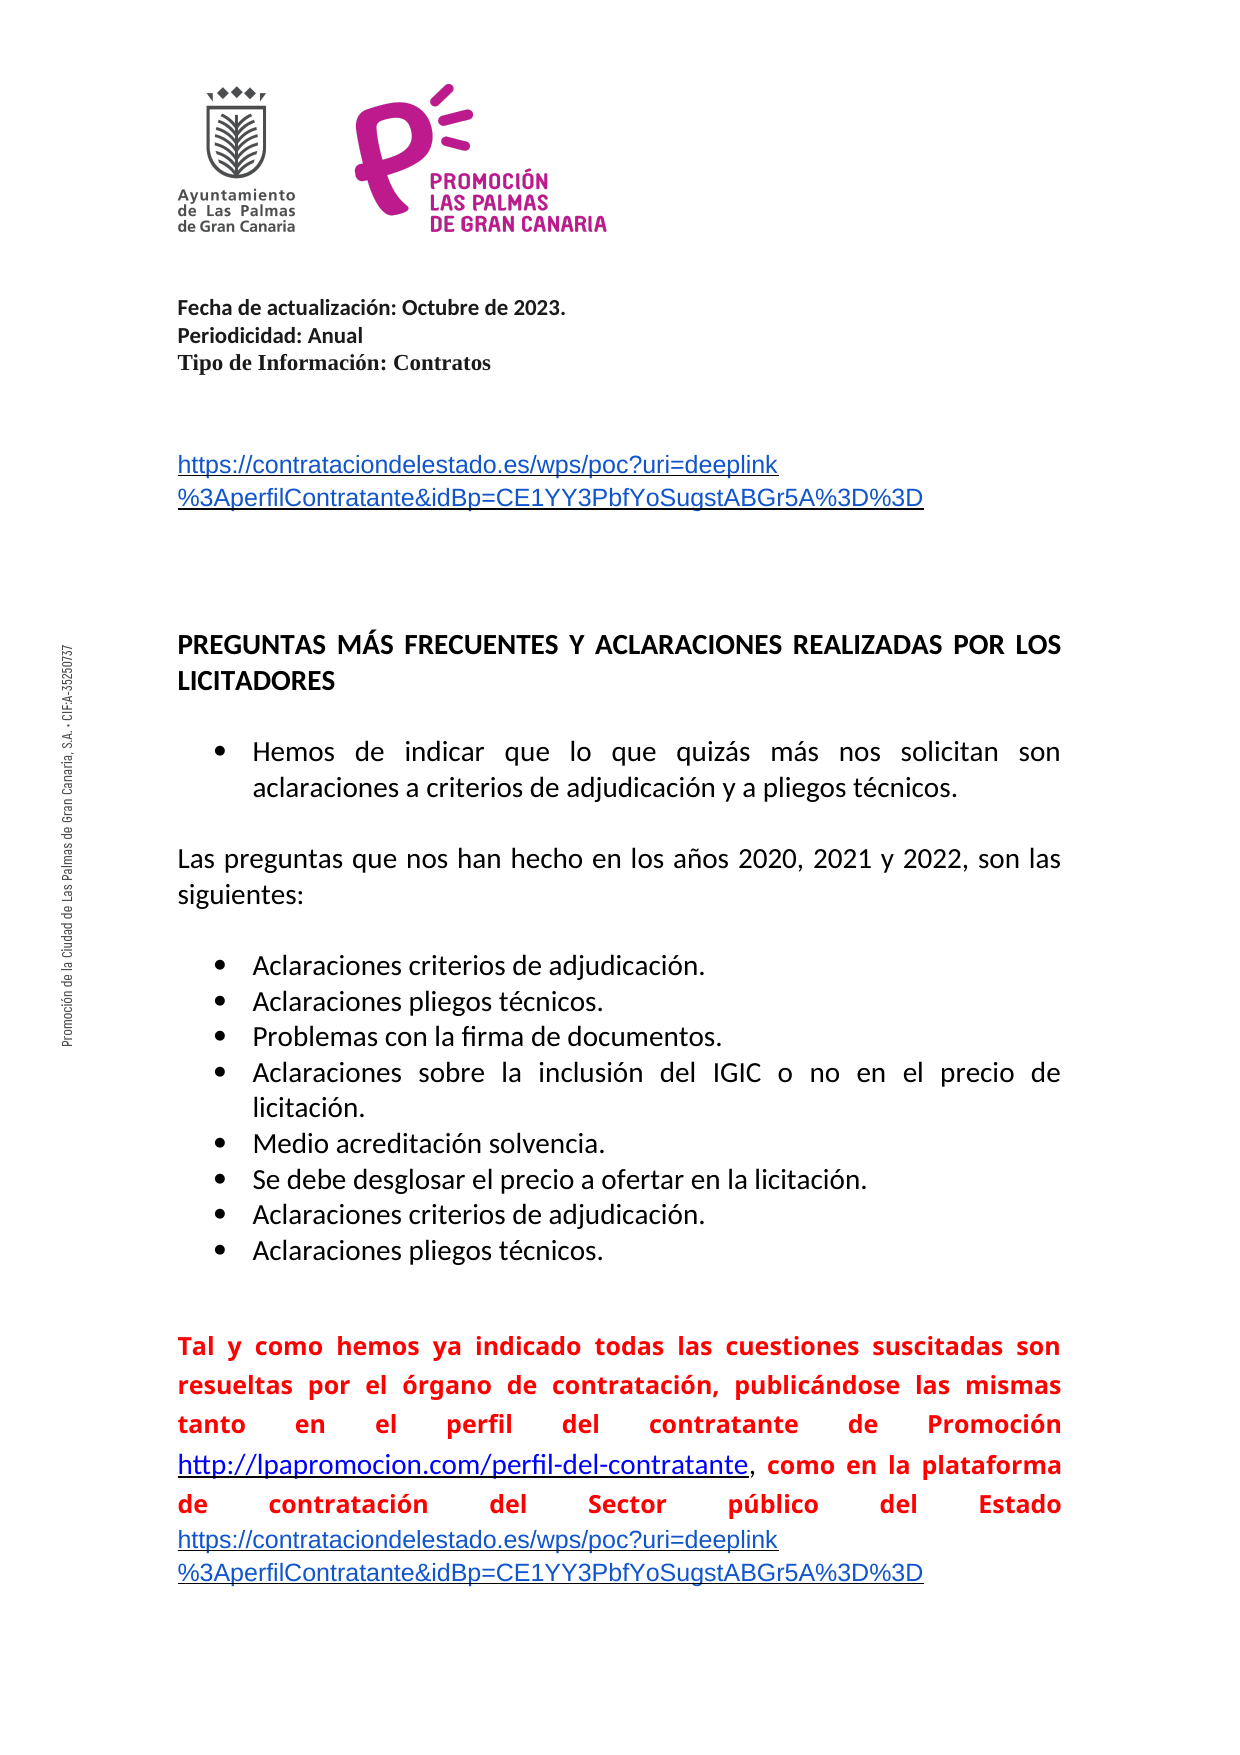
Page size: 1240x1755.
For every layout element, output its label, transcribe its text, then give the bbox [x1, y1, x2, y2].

list Aclaraciones criterios de adjudicación. [215, 1196, 1062, 1232]
list Aclaraciones sobre la inclusión del IGIC o no en el precio de licitación. [215, 1054, 1062, 1125]
text Tal y como hemos ya indicado todas las cuestiones suscitadas son resueltas por el órgano de contratación, publicándose las mismas tanto en el perfil del contratante de Promoción http://lpapromocion.com/perfil-del-contratante, como en la plataforma de contratación del Sector público del Estado https://contrataciondelestado.es/wps/poc?uri=deeplink%3AperfilContratante&idBp=CE1YY3PbfYoSugstABGr5A%3D%3D [177, 1328, 1062, 1587]
list Se debe desglosar el precio a ofertar en la licitación. [215, 1161, 1062, 1196]
text https://contrataciondelestado.es/wps/poc?uri=deeplink%3AperfilContratante&idBp=CE1YY3PbfYoSugstABGr5A%3D%3D [177, 450, 1062, 512]
text Las preguntas que nos han hecho en los años 2020, 2021 y 2022, son las siguientes: [177, 840, 1062, 911]
list Hemos de indicar que lo que quizás más nos solicitan son aclaraciones a criterios de adjudicación y a pliegos técnicos. [215, 733, 1062, 804]
list Medio acreditación solvencia. [215, 1125, 1062, 1161]
list Aclaraciones criterios de adjudicación. [215, 947, 1062, 983]
list Aclaraciones pliegos técnicos. [215, 983, 1062, 1018]
list Aclaraciones pliegos técnicos. [215, 1232, 1062, 1268]
text PREGUNTAS MÁS FRECUENTES Y ACLARACIONES REALIZADAS POR LOS LICITADORES [177, 626, 1062, 698]
list Problemas con la firma de documentos. [215, 1018, 1062, 1054]
